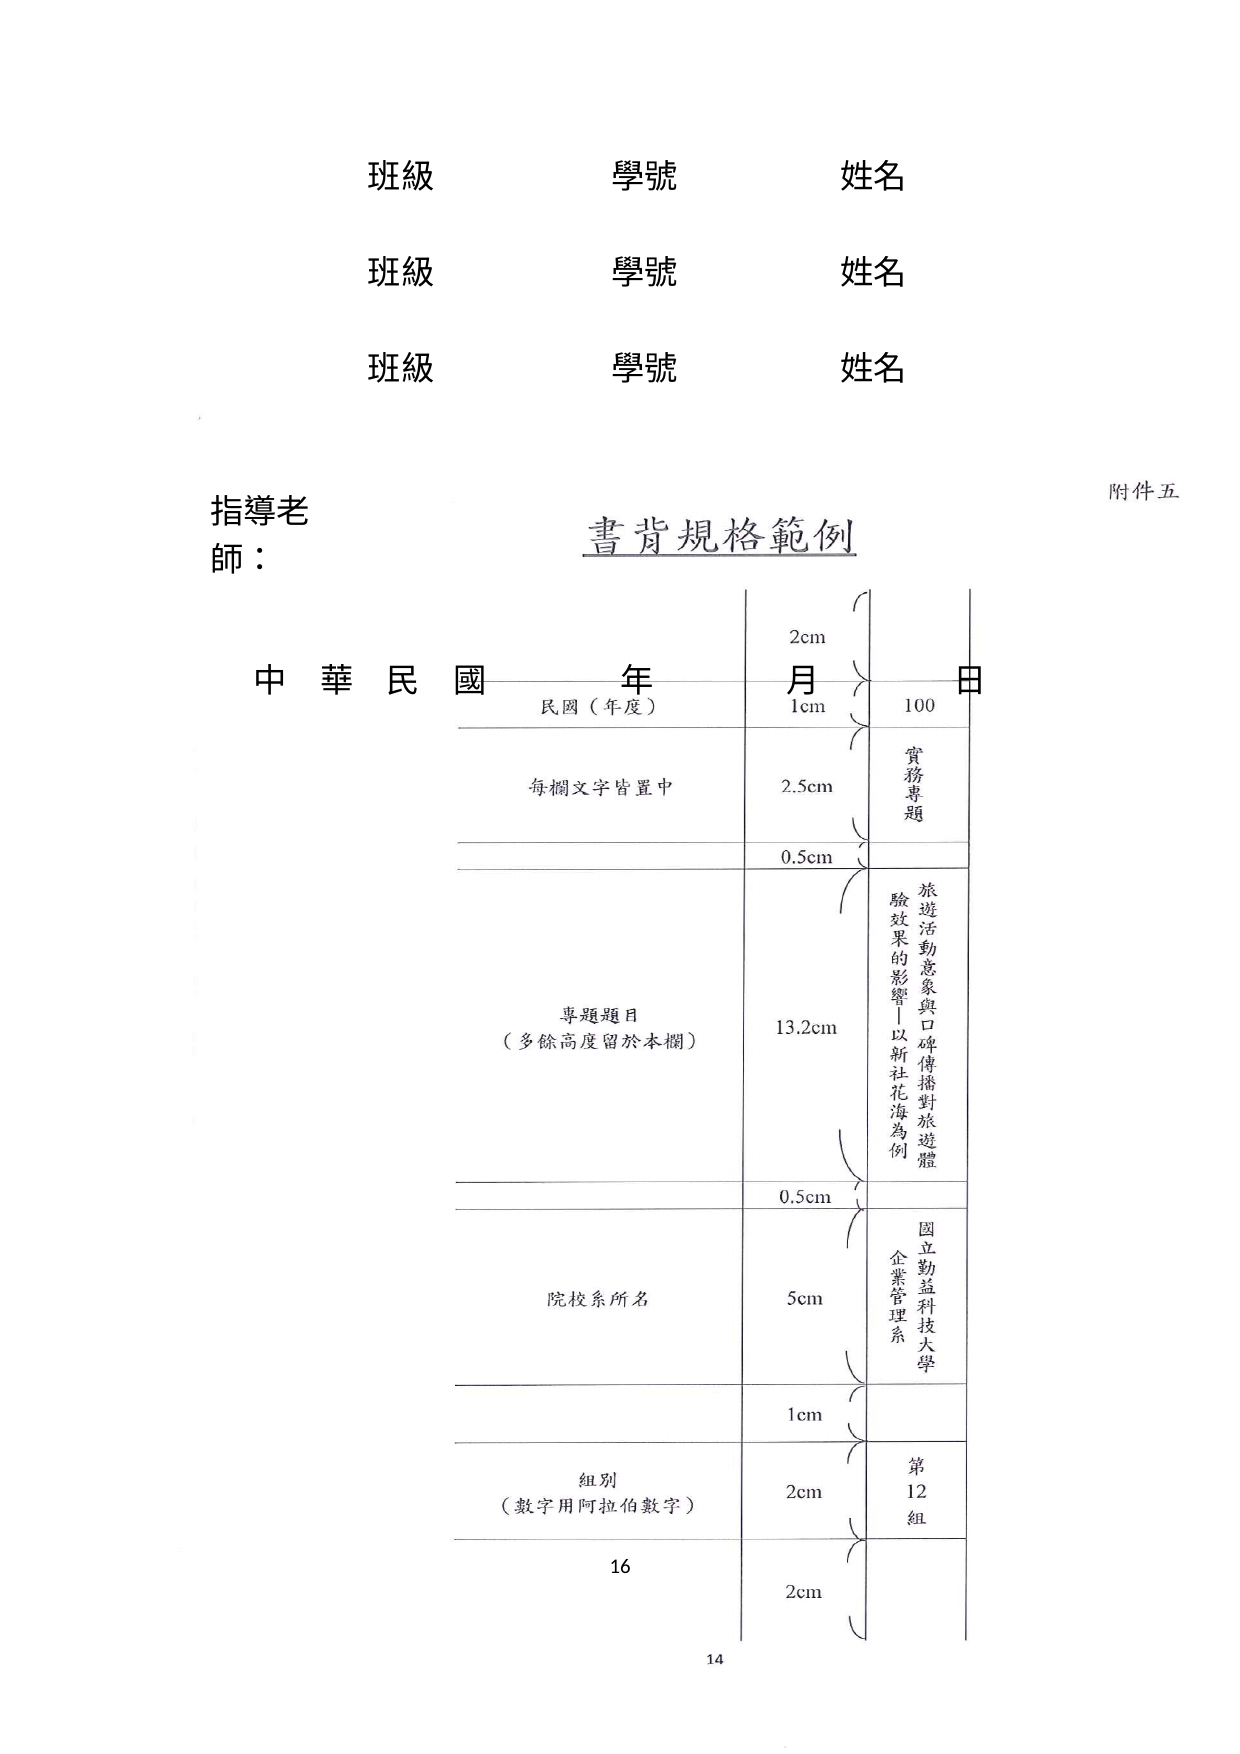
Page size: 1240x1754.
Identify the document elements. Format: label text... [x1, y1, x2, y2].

table_cell 學號 [600, 342, 828, 389]
table_cell 姓名 [829, 150, 1046, 198]
table_cell [356, 198, 599, 246]
table_cell 學號 [600, 246, 828, 294]
table_cell [199, 246, 356, 294]
table_cell [199, 390, 356, 397]
table_cell [199, 198, 356, 246]
table_cell [356, 294, 599, 342]
table_cell [829, 198, 1046, 246]
table_cell 班級 [356, 246, 599, 294]
table_cell 班級 [356, 342, 599, 389]
table_cell [829, 294, 1046, 342]
table_cell 姓名 [829, 342, 1046, 389]
table_cell [199, 150, 356, 198]
table_cell 學號 [600, 150, 828, 198]
table_cell 姓名 [829, 246, 1046, 294]
table_cell [356, 390, 599, 397]
table_cell 班級 [356, 150, 599, 198]
table_cell [199, 342, 356, 389]
table_cell [600, 294, 828, 342]
table_cell [600, 390, 828, 397]
table_cell [600, 198, 828, 246]
table_cell [199, 294, 356, 342]
table_cell [829, 390, 1046, 397]
